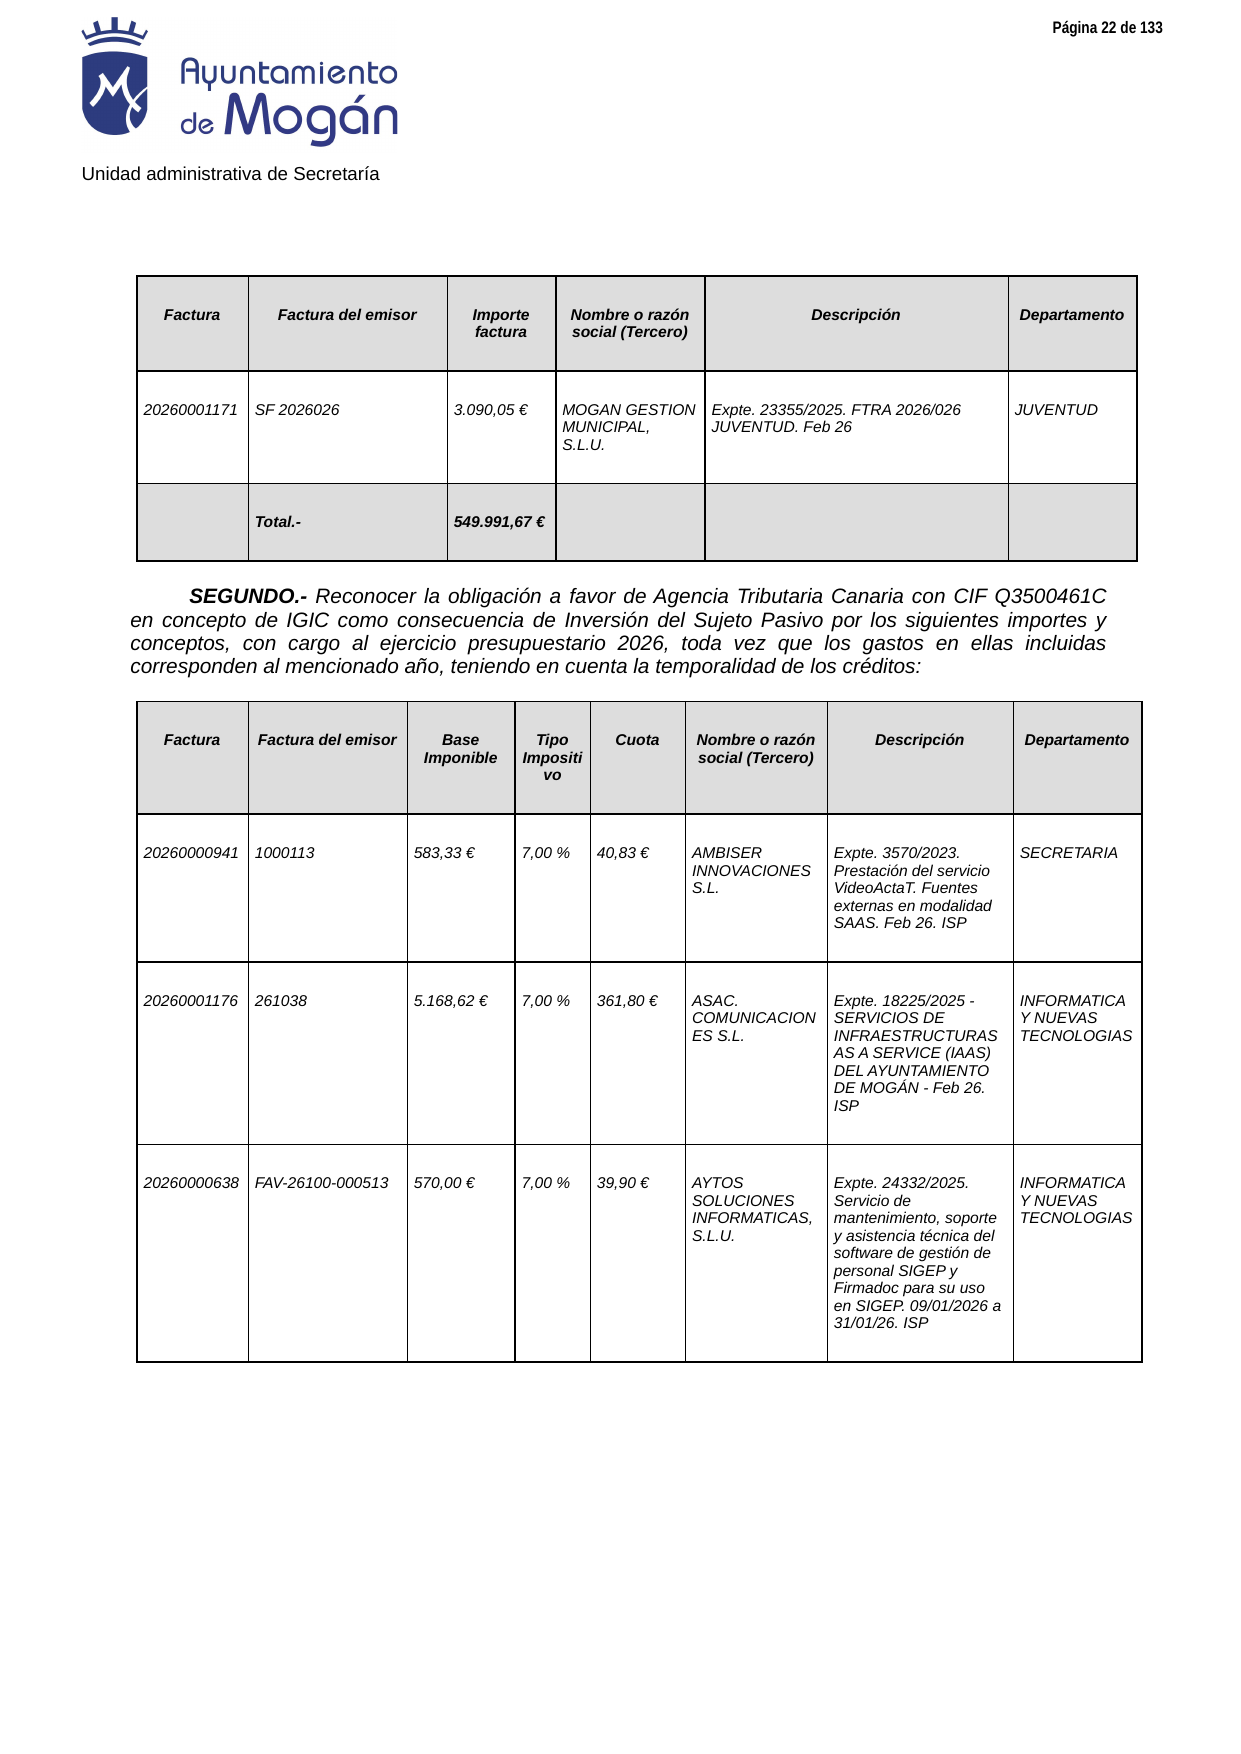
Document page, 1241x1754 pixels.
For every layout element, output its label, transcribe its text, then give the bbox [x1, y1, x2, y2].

table_cell SECRETARIA [1014, 815, 1141, 961]
picture [81, 17, 398, 153]
table_cell INFORMATICA Y NUEVAS TECNOLOGIAS [1014, 1145, 1141, 1361]
table_header Factura [138, 277, 248, 370]
table_cell 7,00 % [516, 963, 590, 1143]
table_cell Expte. 24332/2025. Servicio de mantenimiento, soporte y asistencia técnica del software de gestión de personal SIGEP y Firmadoc para su uso en SIGEP. 09/01/2026 a 31/01/26. ISP [828, 1145, 1013, 1361]
table_cell Total.- [249, 484, 447, 560]
table_cell 549.991,67 € [448, 484, 555, 560]
table_cell 583,33 € [408, 815, 514, 961]
table_cell [1009, 484, 1136, 560]
table_header Descripción [706, 277, 1008, 370]
table_header Importe factura [448, 277, 555, 370]
table_cell 3.090,05 € [448, 372, 555, 483]
table_cell Expte. 3570/2023. Prestación del servicio VideoActaT. Fuentes externas en modalidad SAAS. Feb 26. ISP [828, 815, 1013, 961]
table_cell [138, 484, 248, 560]
table_header Nombre o razón social (Tercero) [557, 277, 704, 370]
table_header Descripción [828, 702, 1013, 813]
table_cell 5.168,62 € [408, 963, 514, 1143]
table_header Factura del emisor [249, 702, 407, 813]
table_cell 20260000638 [138, 1145, 248, 1361]
table_header Factura [138, 702, 248, 813]
table_header Tipo Impositivo [516, 702, 590, 813]
table_cell FAV-26100-000513 [249, 1145, 407, 1361]
table_cell Expte. 23355/2025. FTRA 2026/026 JUVENTUD. Feb 26 [706, 372, 1008, 483]
table_header Departamento [1009, 277, 1136, 370]
table_cell MOGAN GESTION MUNICIPAL, S.L.U. [557, 372, 704, 483]
table_cell ASAC. COMUNICACIONES S.L. [686, 963, 827, 1143]
table_header Factura del emisor [249, 277, 447, 370]
table_cell 570,00 € [408, 1145, 514, 1361]
text SEGUNDO.- Reconocer la obligación a favor de Agencia Tributaria Canaria con CIF Q3500461C en concepto de IGIC como consecuencia de Inversión del Sujeto Pasivo por los siguientes importes y conceptos, con cargo al ejercicio presupuestario 2026, toda vez que los gastos en ellas incluidas corresponden al mencionado año, teniendo en cuenta la temporalidad de los créditos: [130, 585, 1110, 678]
table_cell INFORMATICA Y NUEVAS TECNOLOGIAS [1014, 963, 1141, 1143]
table_cell AMBISER INNOVACIONES S.L. [686, 815, 827, 961]
table_cell 261038 [249, 963, 407, 1143]
table_cell AYTOS SOLUCIONES INFORMATICAS, S.L.U. [686, 1145, 827, 1361]
table_header Nombre o razón social (Tercero) [686, 702, 827, 813]
table_cell 361,80 € [591, 963, 685, 1143]
table_cell [557, 484, 704, 560]
table_header Cuota [591, 702, 685, 813]
table_cell JUVENTUD [1009, 372, 1136, 483]
table_header Base Imponible [408, 702, 514, 813]
table_cell 7,00 % [516, 815, 590, 961]
table_cell 20260000941 [138, 815, 248, 961]
table_cell [706, 484, 1008, 560]
table_cell 1000113 [249, 815, 407, 961]
table_cell 39,90 € [591, 1145, 685, 1361]
table_cell 7,00 % [516, 1145, 590, 1361]
table_cell Expte. 18225/2025 - SERVICIOS DE INFRAESTRUCTURAS AS A SERVICE (IAAS) DEL AYUNTAMIENTO DE MOGÁN - Feb 26. ISP [828, 963, 1013, 1143]
table_cell 20260001176 [138, 963, 248, 1143]
table_cell 20260001171 [138, 372, 248, 483]
table_cell 40,83 € [591, 815, 685, 961]
table_header Departamento [1014, 702, 1141, 813]
table_cell SF 2026026 [249, 372, 447, 483]
